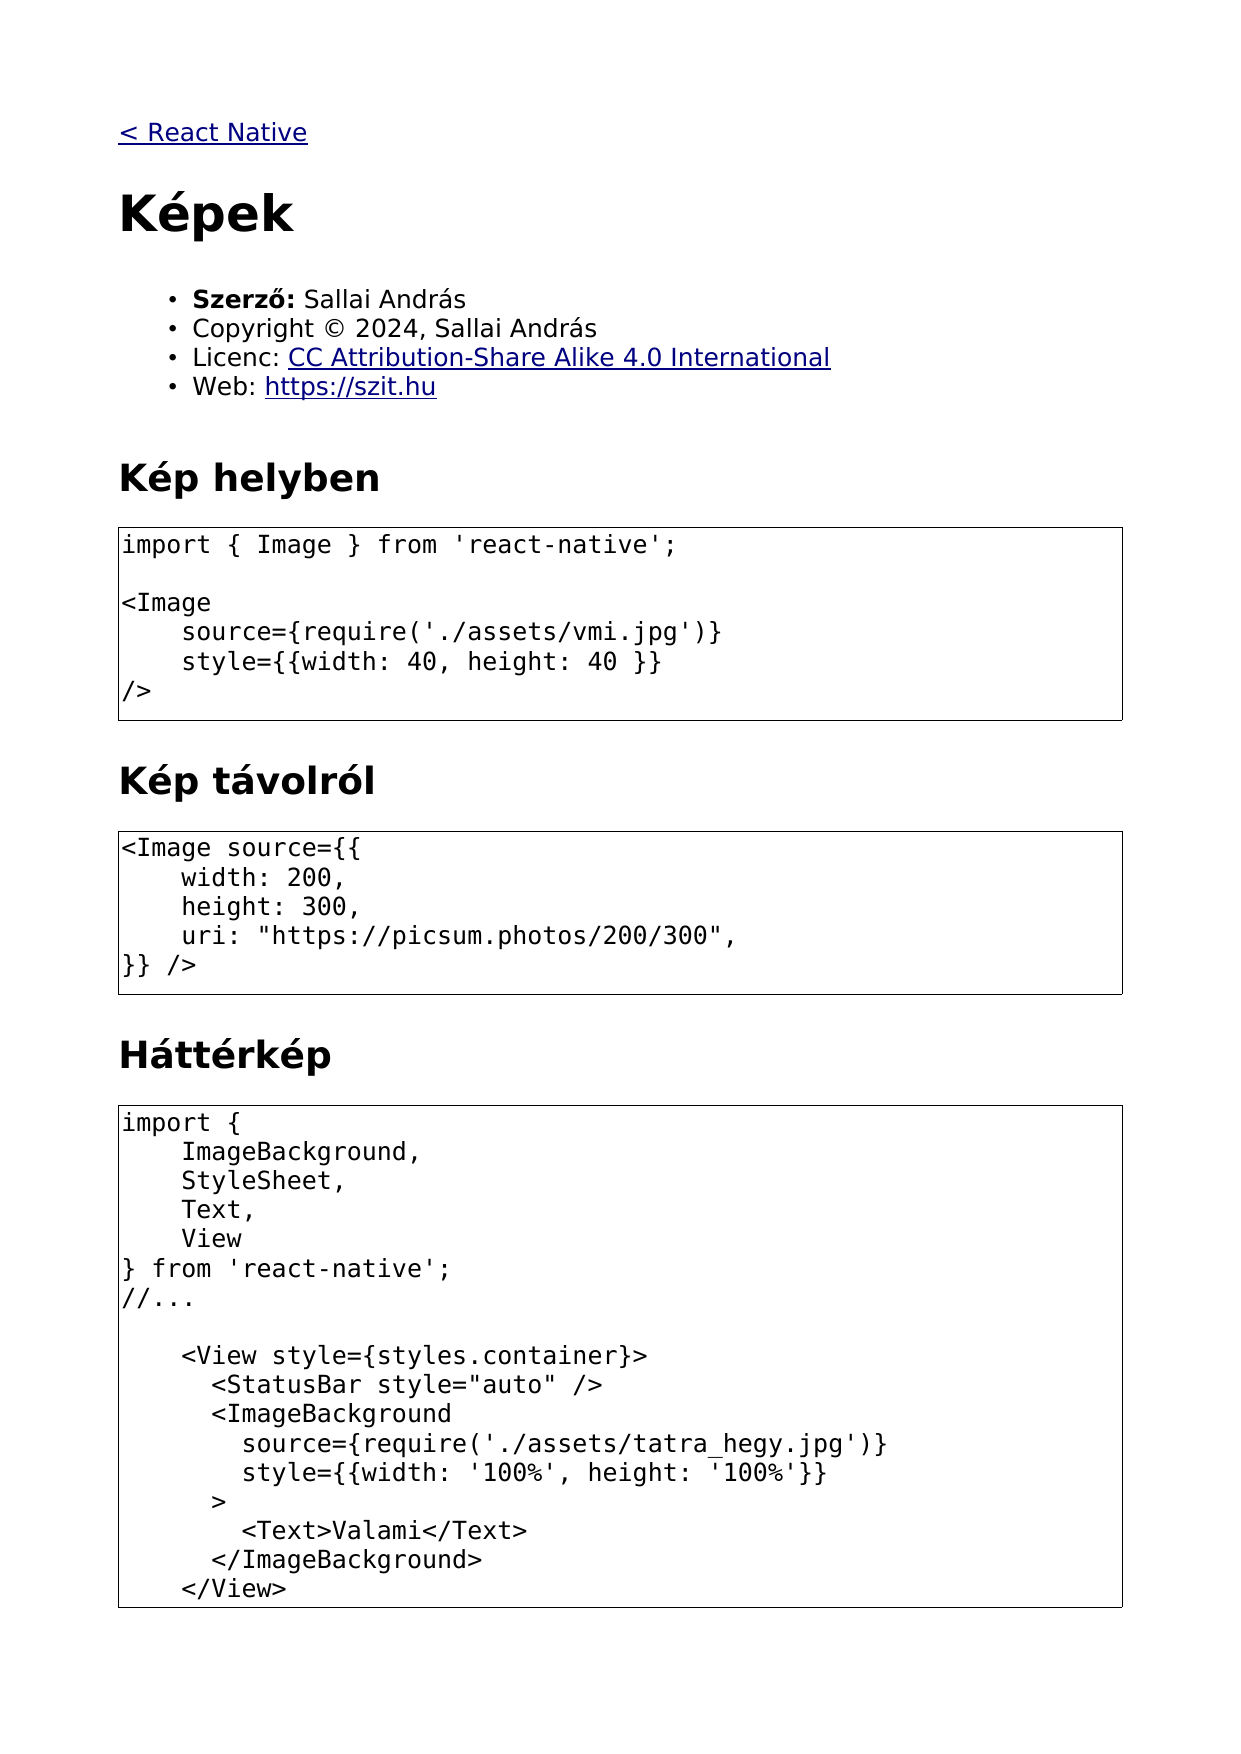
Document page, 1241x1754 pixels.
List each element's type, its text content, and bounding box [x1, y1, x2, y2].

list Licenc: CC Attribution-Share Alike 4.0 International [177, 343, 1122, 372]
list Web: https://szit.hu [177, 372, 1122, 402]
table_header <Image source={{ width: 200, height: 300, uri: "https://picsum.photos/200/300", }} /> [119, 832, 1122, 994]
table_header import { Image } from 'react-native'; <Image source={require('./assets/vmi.jpg')} style={{width: 40, height: 40 }} /> [119, 528, 1122, 720]
subtitle Kép távolról [118, 760, 1122, 803]
subtitle Képek [118, 185, 1122, 243]
list Szerző: Sallai András [177, 285, 1122, 314]
table_header import { ImageBackground, StyleSheet, Text, View } from 'react-native'; //... <View style={styles.container}> <StatusBar style="auto" /> <ImageBackground source={require('./assets/tatra_hegy.jpg')} style={{width: '100%', height: '100%'}} > <Text>Valami</Text> </ImageBackground> </View> [119, 1106, 1122, 1607]
subtitle Kép helyben [118, 456, 1122, 500]
subtitle Háttérkép [118, 1034, 1122, 1078]
text < React Native [118, 118, 1122, 147]
list Copyright © 2024, Sallai András [177, 314, 1122, 343]
